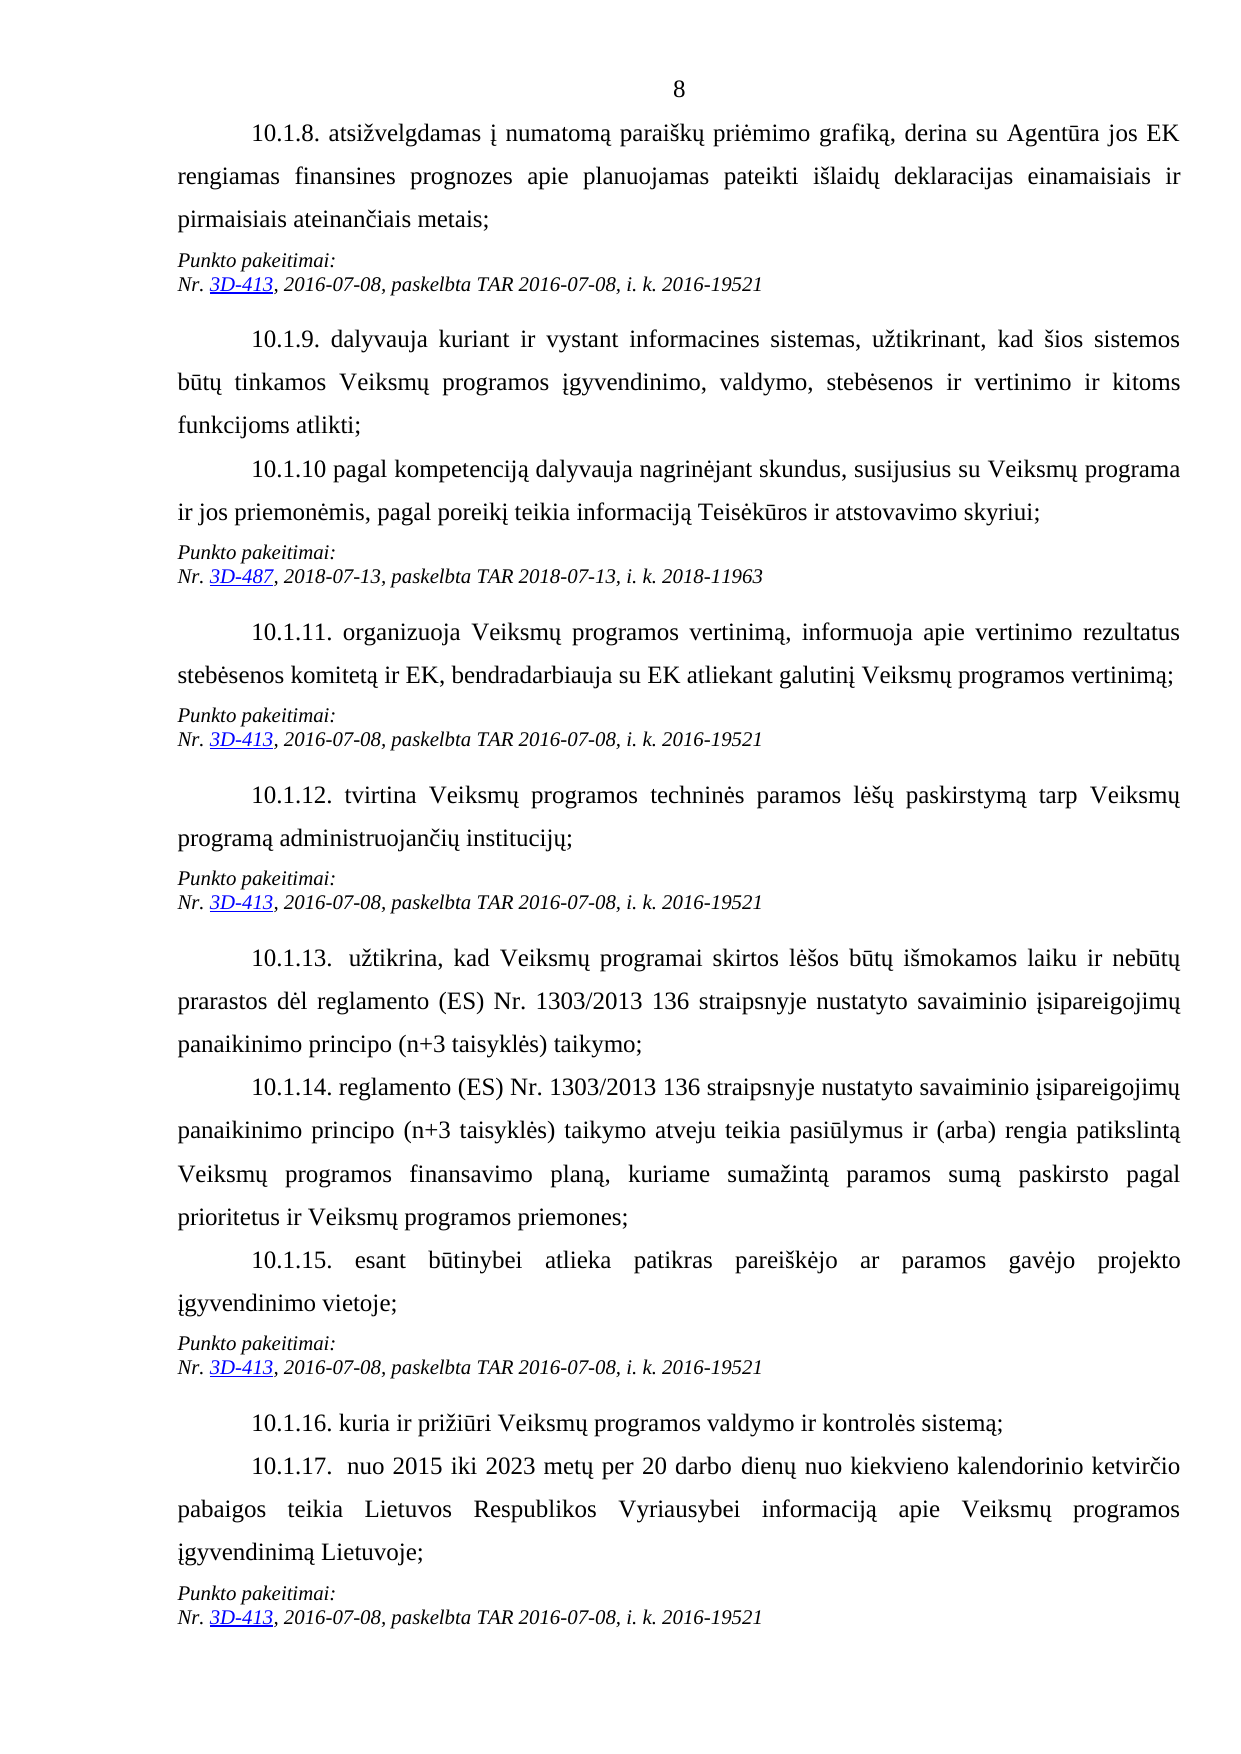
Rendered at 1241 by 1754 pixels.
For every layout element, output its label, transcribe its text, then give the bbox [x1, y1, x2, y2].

text Punkto pakeitimai: [177, 1331, 1181, 1355]
text Nr. 3D-413, 2016-07-08, paskelbta TAR 2016-07-08, i. k. 2016-19521 [177, 727, 1181, 751]
text 10.1.9. dalyvauja kuriant ir vystant informacines sistemas, užtikrinant, kad šios sistemos būtų tinkamos Veiksmų programos įgyvendinimo, valdymo, stebėsenos ir vertinimo ir kitoms funkcijoms atlikti; [177, 324, 1181, 439]
text 10.1.12. tvirtina Veiksmų programos techninės paramos lėšų paskirstymą tarp Veiksmų programą administruojančių institucijų; [177, 780, 1181, 852]
text Nr. 3D-413, 2016-07-08, paskelbta TAR 2016-07-08, i. k. 2016-19521 [177, 890, 1181, 914]
text 10.1.8. atsižvelgdamas į numatomą paraiškų priėmimo grafiką, derina su Agentūra jos EK rengiamas finansines prognozes apie planuojamas pateikti išlaidų deklaracijas einamaisiais ir pirmaisiais ateinančiais metais; [177, 118, 1181, 233]
text Punkto pakeitimai: [177, 540, 1181, 564]
text Punkto pakeitimai: [177, 703, 1181, 727]
text Punkto pakeitimai: [177, 866, 1181, 890]
text 10.1.16. kuria ir prižiūri Veiksmų programos valdymo ir kontrolės sistemą; [177, 1408, 1181, 1437]
text Punkto pakeitimai: [177, 1581, 1181, 1605]
text 10.1.17. nuo 2015 iki 2023 metų per 20 darbo dienų nuo kiekvieno kalendorinio ketvirčio pabaigos teikia Lietuvos Respublikos Vyriausybei informaciją apie Veiksmų programos įgyvendinimą Lietuvoje; [177, 1451, 1181, 1566]
text 10.1.13. užtikrina, kad Veiksmų programai skirtos lėšos būtų išmokamos laiku ir nebūtų prarastos dėl reglamento (ES) Nr. 1303/2013 136 straipsnyje nustatyto savaiminio įsipareigojimų panaikinimo principo (n+3 taisyklės) taikymo; [177, 943, 1181, 1058]
text 10.1.11. organizuoja Veiksmų programos vertinimą, informuoja apie vertinimo rezultatus stebėsenos komitetą ir EK, bendradarbiauja su EK atliekant galutinį Veiksmų programos vertinimą; [177, 617, 1181, 689]
text Punkto pakeitimai: [177, 247, 1181, 272]
text Nr. 3D-413, 2016-07-08, paskelbta TAR 2016-07-08, i. k. 2016-19521 [177, 1355, 1181, 1379]
text 10.1.15. esant būtinybei atlieka patikras pareiškėjo ar paramos gavėjo projekto įgyvendinimo vietoje; [177, 1245, 1181, 1317]
text Nr. 3D-413, 2016-07-08, paskelbta TAR 2016-07-08, i. k. 2016-19521 [177, 1605, 1181, 1629]
text Nr. 3D-413, 2016-07-08, paskelbta TAR 2016-07-08, i. k. 2016-19521 [177, 272, 1181, 296]
text Nr. 3D-487, 2018-07-13, paskelbta TAR 2018-07-13, i. k. 2018-11963 [177, 564, 1181, 588]
text 10.1.10 pagal kompetenciją dalyvauja nagrinėjant skundus, susijusius su Veiksmų programa ir jos priemonėmis, pagal poreikį teikia informaciją Teisėkūros ir atstovavimo skyriui; [177, 454, 1181, 526]
text 10.1.14. reglamento (ES) Nr. 1303/2013 136 straipsnyje nustatyto savaiminio įsipareigojimų panaikinimo principo (n+3 taisyklės) taikymo atveju teikia pasiūlymus ir (arba) rengia patikslintą Veiksmų programos finansavimo planą, kuriame sumažintą paramos sumą paskirsto pagal prioritetus ir Veiksmų programos priemones; [177, 1072, 1181, 1231]
